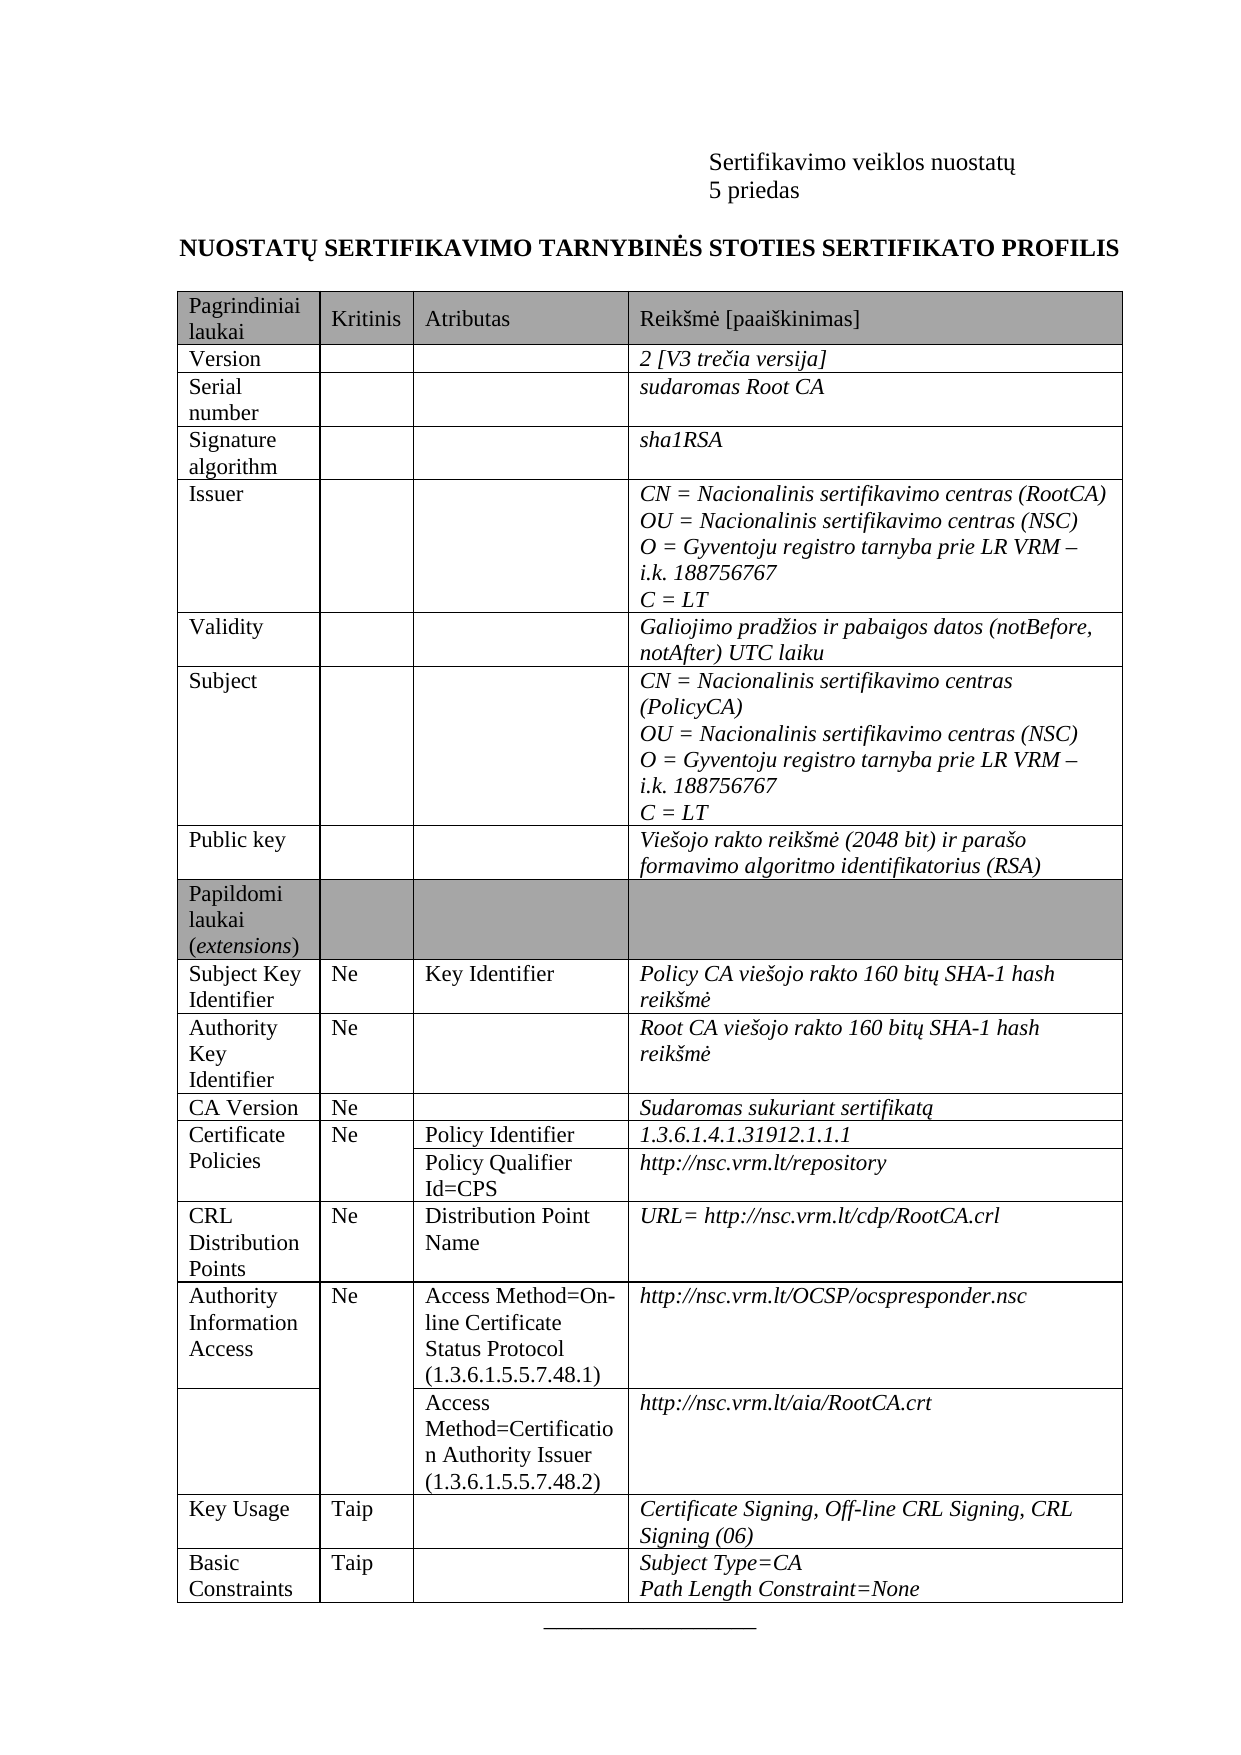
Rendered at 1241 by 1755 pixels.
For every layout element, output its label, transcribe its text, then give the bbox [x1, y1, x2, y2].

table_cell Authority Information Access [178, 1283, 319, 1388]
table_cell Basic Constraints [178, 1549, 319, 1602]
table_cell [629, 880, 1122, 959]
table_cell Taip [321, 1549, 413, 1602]
table_cell [321, 345, 413, 372]
table_cell Root CA viešojo rakto 160 bitų SHA-1 hash reikšmė [629, 1014, 1122, 1093]
text Nuostatų sertifikavimo tarnybinės stoties sertifikato profilis [177, 233, 1122, 262]
table_cell [414, 1549, 628, 1602]
table_cell Subject Type=CA Path Length Constraint=None [629, 1549, 1122, 1602]
table_cell URL= http://nsc.vrm.lt/cdp/RootCA.crl [629, 1202, 1122, 1281]
table_cell http://nsc.vrm.lt/aia/RootCA.crt [629, 1389, 1122, 1494]
table_cell Viešojo rakto reikšmė (2048 bit) ir parašo formavimo algoritmo identifikatorius (RSA) [629, 826, 1122, 879]
table_cell Key Identifier [414, 960, 628, 1013]
table_cell sudaromas Root CA [629, 373, 1122, 426]
table_cell Authority Key Identifier [178, 1014, 319, 1093]
table_cell [414, 613, 628, 666]
table_cell [414, 826, 628, 879]
table_cell Taip [321, 1495, 413, 1548]
table_cell Galiojimo pradžios ir pabaigos datos (notBefore, notAfter) UTC laiku [629, 613, 1122, 666]
table_cell Signature algorithm [178, 427, 319, 479]
table_cell [414, 427, 628, 479]
table_cell Key Usage [178, 1495, 319, 1548]
table_cell Certificate Signing, Off-line CRL Signing, CRL Signing (06) [629, 1495, 1122, 1548]
table_cell Policy Identifier [414, 1121, 628, 1147]
table_cell 2 [V3 trečia versija] [629, 345, 1122, 372]
table_cell [414, 880, 628, 959]
table_cell [414, 480, 628, 612]
table_cell Subject [178, 667, 319, 825]
table_cell CN = Nacionalinis sertifikavimo centras (PolicyCA) OU = Nacionalinis sertifikavimo centras (NSC) O = Gyventoju registro tarnyba prie LR VRM – i.k. 188756767 C = LT [629, 667, 1122, 825]
table_cell Distribution Point Name [414, 1202, 628, 1281]
table_header Pagrindiniai laukai [178, 292, 319, 344]
table_cell Ne [321, 1202, 413, 1281]
table_cell Ne [321, 1283, 413, 1494]
table_cell Policy Qualifier Id=CPS [414, 1149, 628, 1201]
table_cell CA Version [178, 1094, 319, 1120]
table_cell [321, 880, 413, 959]
table_cell Serial number [178, 373, 319, 426]
table_cell [414, 1094, 628, 1120]
table_header Atributas [414, 292, 628, 344]
table_cell Sudaromas sukuriant sertifikatą [629, 1094, 1122, 1120]
table_cell http://nsc.vrm.lt/repository [629, 1149, 1122, 1201]
table_cell Version [178, 345, 319, 372]
text _________________ [177, 1603, 1122, 1632]
table_cell http://nsc.vrm.lt/OCSP/ocspresponder.nsc [629, 1283, 1122, 1388]
table_cell [414, 373, 628, 426]
table_cell [321, 373, 413, 426]
table_cell Certificate Policies [178, 1121, 319, 1201]
table_cell Policy CA viešojo rakto 160 bitų SHA-1 hash reikšmė [629, 960, 1122, 1013]
table_cell [321, 480, 413, 612]
table_cell [321, 613, 413, 666]
table_cell Access Method=On-line Certificate Status Protocol (1.3.6.1.5.5.7.48.1) [414, 1283, 628, 1388]
table_cell Access Method=Certification Authority Issuer (1.3.6.1.5.5.7.48.2) [414, 1389, 628, 1494]
table_cell Ne [321, 1094, 413, 1120]
table_header Kritinis [321, 292, 413, 344]
table_cell 1.3.6.1.4.1.31912.1.1.1 [629, 1121, 1122, 1147]
table_cell [178, 1389, 319, 1494]
table_cell [414, 345, 628, 372]
table_header Reikšmė [paaiškinimas] [629, 292, 1122, 344]
text 5 priedas [177, 176, 1122, 204]
table_cell Papildomi laukai (extensions) [178, 880, 319, 959]
table_cell Validity [178, 613, 319, 666]
table_cell CRL Distribution Points [178, 1202, 319, 1281]
table_cell Ne [321, 960, 413, 1013]
table_cell Ne [321, 1014, 413, 1093]
text Sertifikavimo veiklos nuostatų [177, 147, 1122, 176]
table_cell [414, 1495, 628, 1548]
table_cell [414, 667, 628, 825]
table_cell [321, 826, 413, 879]
table_cell Public key [178, 826, 319, 879]
table_cell sha1RSA [629, 427, 1122, 479]
table_cell Issuer [178, 480, 319, 612]
table_cell Ne [321, 1121, 413, 1201]
table_cell Subject Key Identifier [178, 960, 319, 1013]
table_cell [321, 667, 413, 825]
table_cell CN = Nacionalinis sertifikavimo centras (RootCA) OU = Nacionalinis sertifikavimo centras (NSC) O = Gyventoju registro tarnyba prie LR VRM – i.k. 188756767 C = LT [629, 480, 1122, 612]
table_cell [321, 427, 413, 479]
table_cell [414, 1014, 628, 1093]
